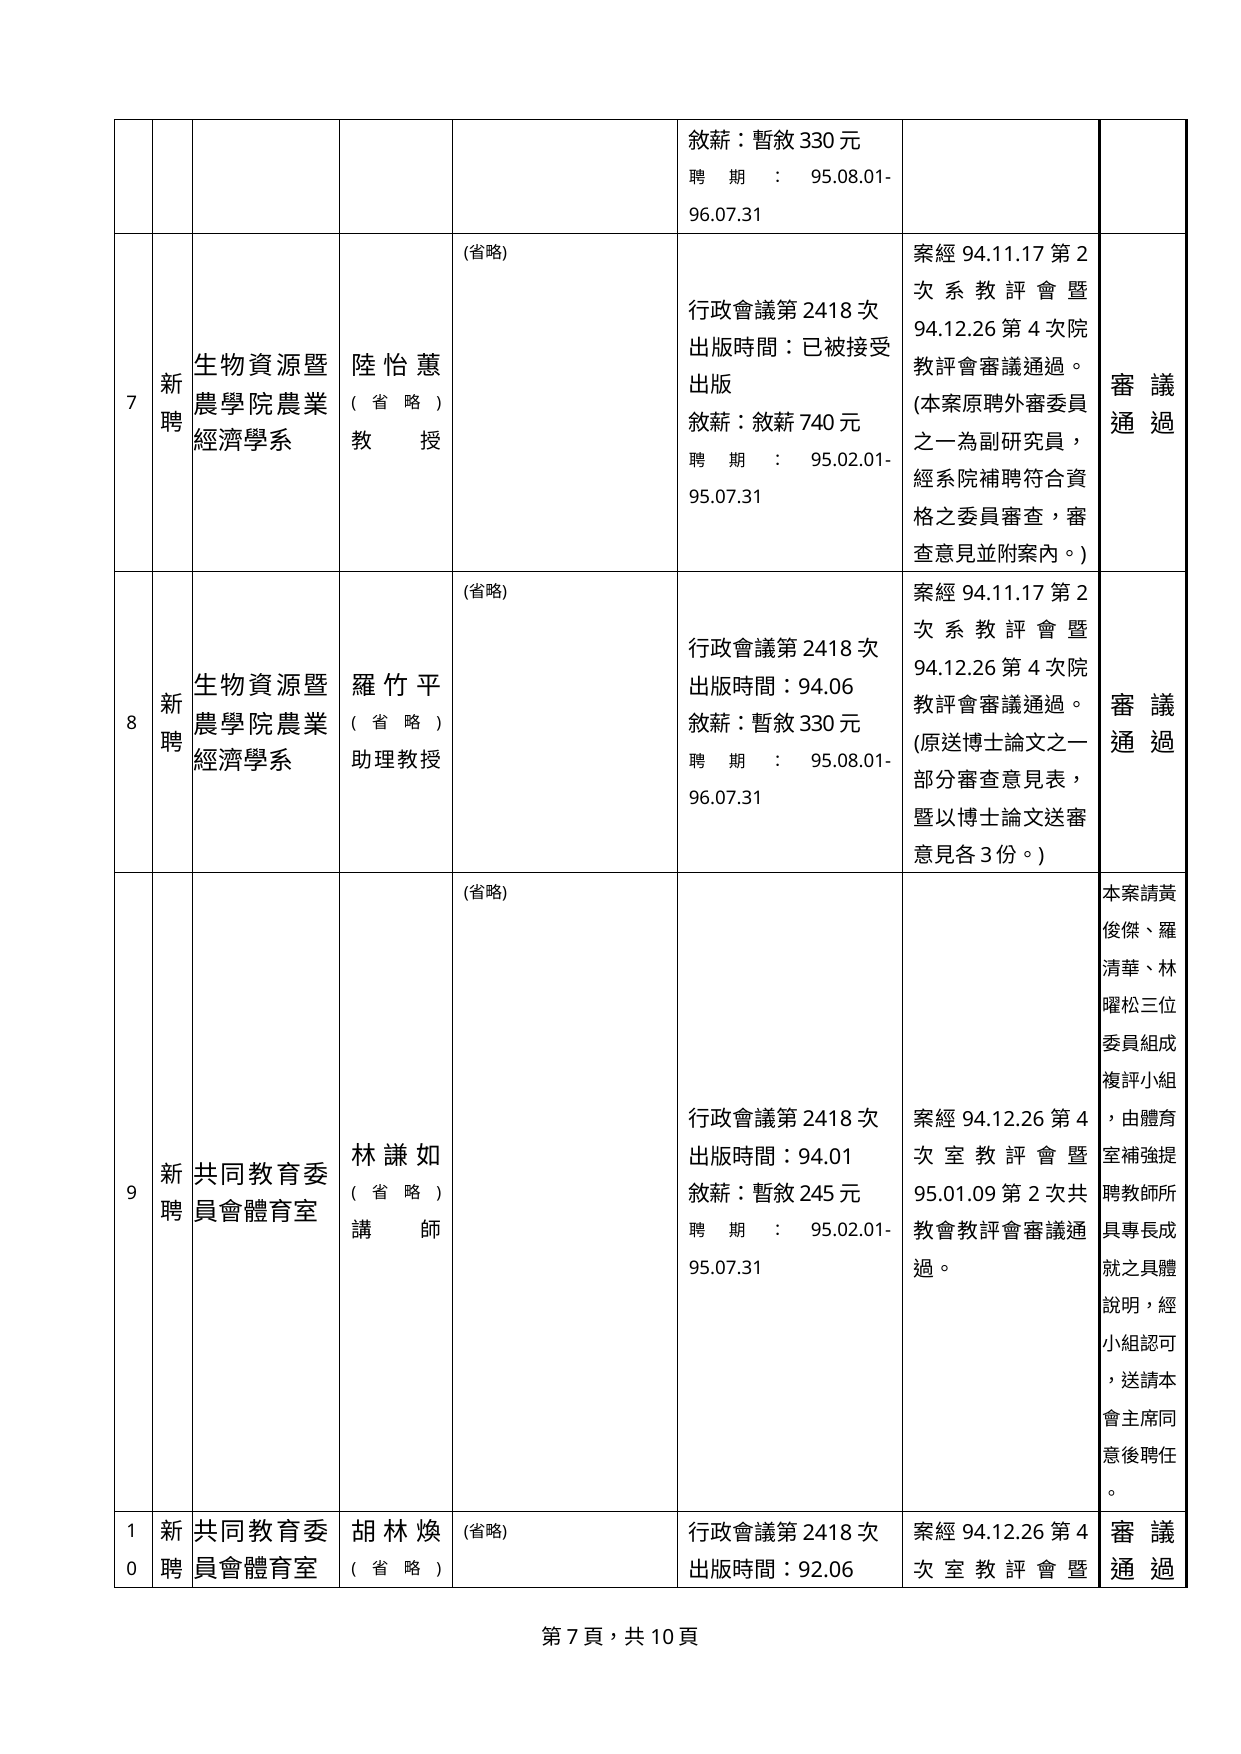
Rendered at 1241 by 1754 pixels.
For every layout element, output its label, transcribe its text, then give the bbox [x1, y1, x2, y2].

table_cell [153, 120, 192, 233]
table_cell (省略) [453, 234, 677, 571]
table_cell (省略) [453, 873, 677, 1511]
table_cell 陸怡蕙 (省略) 教授 [340, 234, 452, 571]
table_cell 9 [115, 873, 152, 1511]
table_cell 生物資源暨農學院農業經濟學系 [193, 234, 339, 571]
table_cell (省略) [453, 1512, 677, 1587]
table_cell 行政會議第2418次 出版時間：94.06 敘薪：暫敘330元 聘期：95.08.01-96.07.31 [678, 572, 902, 872]
table_cell 羅竹平 (省略) 助理教授 [340, 572, 452, 872]
table_cell [340, 120, 452, 233]
table_cell [1101, 120, 1185, 233]
table_cell 行政會議第2418次 出版時間：92.06 [678, 1512, 902, 1587]
table_cell 共同教育委員會體育室 [193, 1512, 339, 1587]
table_cell 案經94.12.26第4次室教評會暨95.01.09第2次共教會教評會審議通過。 [903, 873, 1098, 1511]
table_cell 新聘 [153, 873, 192, 1511]
table_cell 本案請黃俊傑、羅清華、林曜松三位委員組成複評小組 ，由體育室補強提聘教師所具專長成就之具體說明，經小組認可 ，送請本會主席同意後聘任 。 [1101, 873, 1185, 1511]
table_cell 行政會議第2418次 出版時間：已被接受出版 敘薪：敘薪740元 聘期：95.02.01-95.07.31 [678, 234, 902, 571]
table_cell 審議通過 [1101, 572, 1185, 872]
table_cell 新聘 [153, 572, 192, 872]
table_cell 10 [115, 1512, 152, 1587]
table_cell 林謙如 (省略) 講師 [340, 873, 452, 1511]
table_cell [453, 120, 677, 233]
table_cell 行政會議第2418次 出版時間：94.01 敘薪：暫敘245元 聘期：95.02.01-95.07.31 [678, 873, 902, 1511]
table_cell 7 [115, 234, 152, 571]
table_cell 生物資源暨農學院農業經濟學系 [193, 572, 339, 872]
table_cell 胡林煥 (省略) [340, 1512, 452, 1587]
table_cell 敘薪：暫敘330元 聘期：95.08.01-96.07.31 [678, 120, 902, 233]
table_cell [115, 120, 152, 233]
table_cell [903, 120, 1098, 233]
table_cell 審議通過 [1101, 234, 1185, 571]
table_cell (省略) [453, 572, 677, 872]
table_cell 案經94.11.17第2次系教評會暨94.12.26第4次院教評會審議通過。(原送博士論文之一部分審查意見表，暨以博士論文送審意見各3份。) [903, 572, 1098, 872]
table_cell 8 [115, 572, 152, 872]
table_cell [193, 120, 339, 233]
table_cell 新聘 [153, 234, 192, 571]
table_cell 案經94.11.17第2次系教評會暨94.12.26第4次院教評會審議通過。(本案原聘外審委員之一為副研究員，經系院補聘符合資格之委員審查，審查意見並附案內。) [903, 234, 1098, 571]
table_cell 審議通過 [1101, 1512, 1185, 1587]
table_cell 共同教育委員會體育室 [193, 873, 339, 1511]
table_cell 案經94.12.26第4次室教評會暨 [903, 1512, 1098, 1587]
table_cell 新聘 [153, 1512, 192, 1587]
